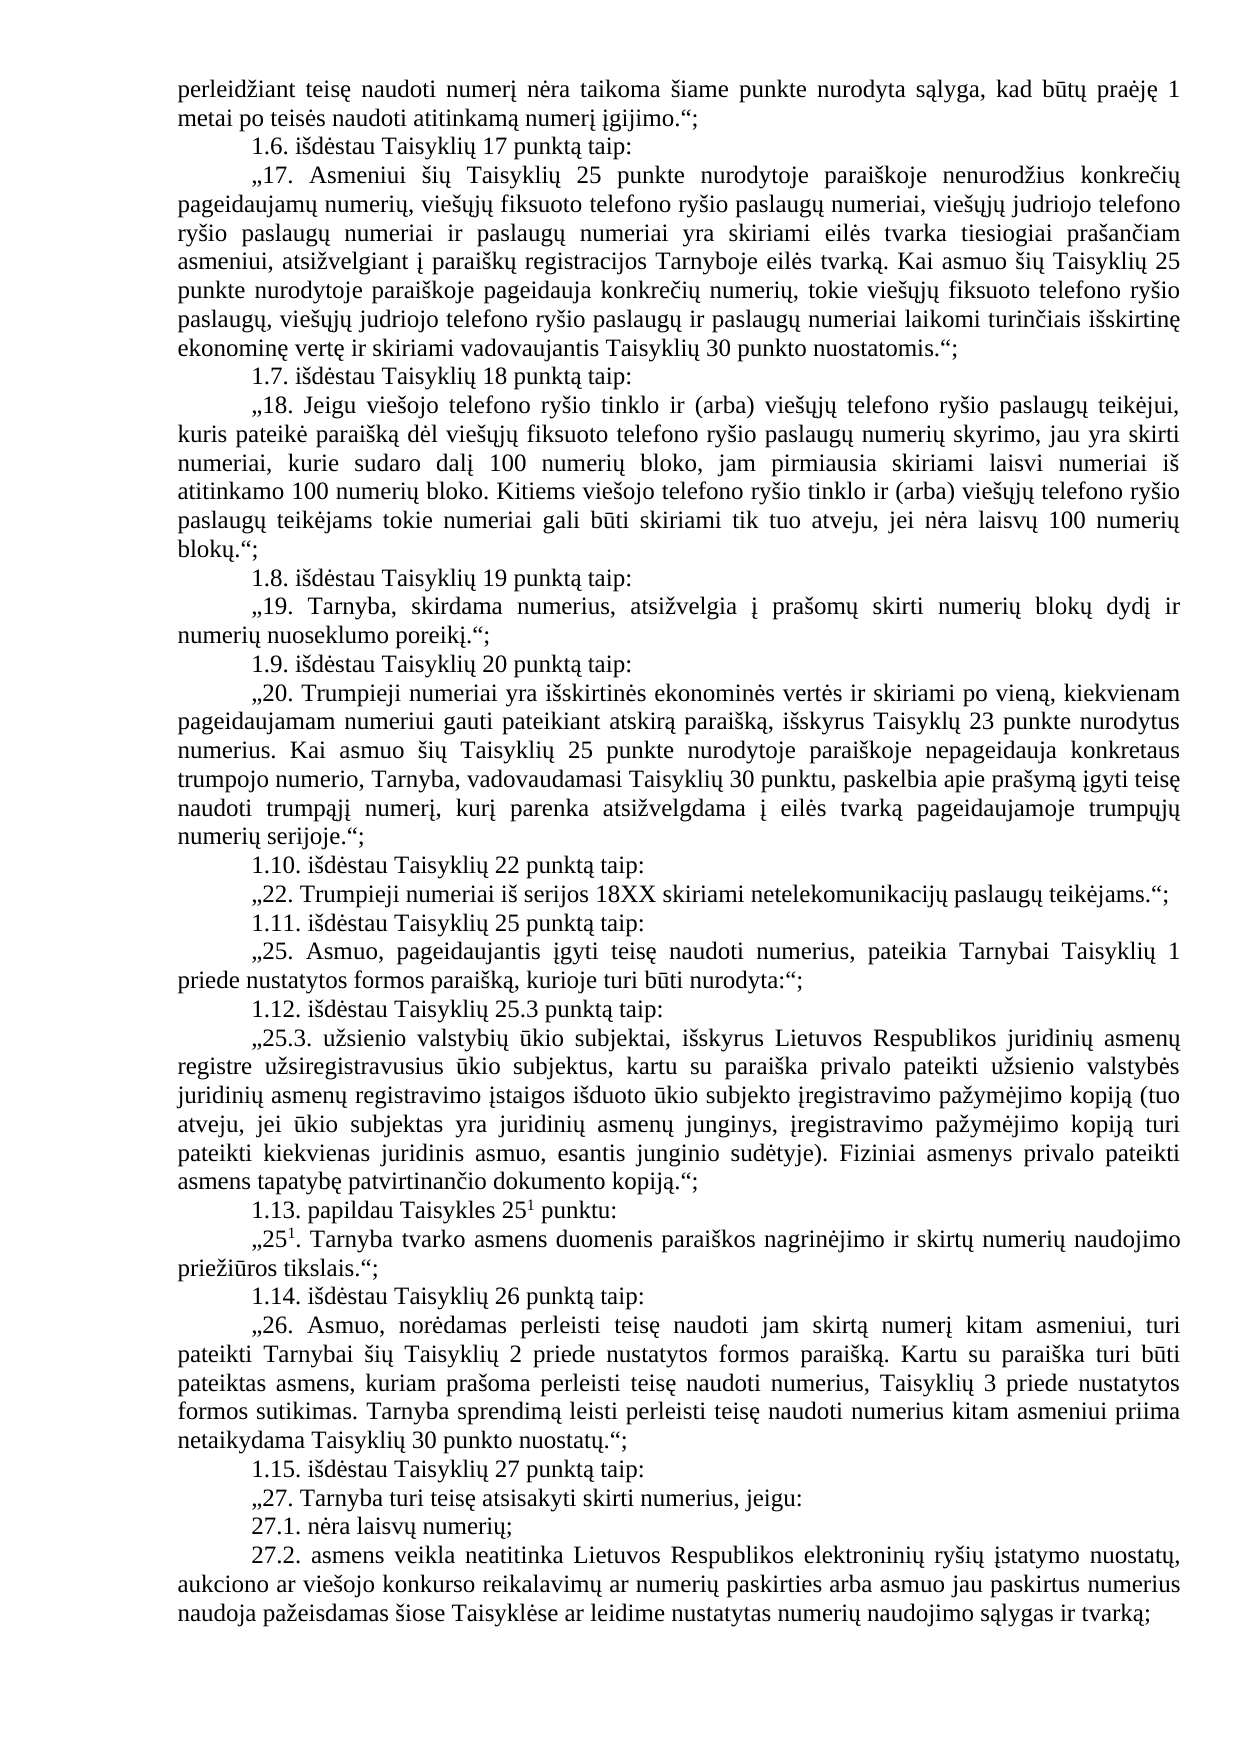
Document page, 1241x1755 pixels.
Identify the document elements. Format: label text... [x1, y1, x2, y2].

text „19. Tarnyba, skirdama numerius, atsižvelgia į prašomų skirti numerių blokų dydį ir numerių nuoseklumo poreikį.“; [177, 591, 1181, 649]
text „22. Trumpieji numeriai iš serijos 18XX skiriami netelekomunikacijų paslaugų teikėjams.“; [177, 879, 1181, 908]
text 1.14. išdėstau Taisyklių 26 punktą taip: [177, 1281, 1181, 1310]
text 1.9. išdėstau Taisyklių 20 punktą taip: [177, 649, 1181, 678]
text „20. Trumpieji numeriai yra išskirtinės ekonominės vertės ir skiriami po vieną, kiekvienam pageidaujamam numeriui gauti pateikiant atskirą paraišką, išskyrus Taisyklų 23 punkte nurodytus numerius. Kai asmuo šių Taisyklių 25 punkte nurodytoje paraiškoje nepageidauja konkretaus trumpojo numerio, Tarnyba, vadovaudamasi Taisyklių 30 punktu, paskelbia apie prašymą įgyti teisę naudoti trumpąjį numerį, kurį parenka atsižvelgdama į eilės tvarką pageidaujamoje trumpųjų numerių serijoje.“; [177, 678, 1181, 850]
text „27. Tarnyba turi teisę atsisakyti skirti numerius, jeigu: [177, 1483, 1181, 1511]
text 1.10. išdėstau Taisyklių 22 punktą taip: [177, 850, 1181, 879]
text „25.3. užsienio valstybių ūkio subjektai, išskyrus Lietuvos Respublikos juridinių asmenų registre užsiregistravusius ūkio subjektus, kartu su paraiška privalo pateikti užsienio valstybės juridinių asmenų registravimo įstaigos išduoto ūkio subjekto įregistravimo pažymėjimo kopiją (tuo atveju, jei ūkio subjektas yra juridinių asmenų junginys, įregistravimo pažymėjimo kopiją turi pateikti kiekvienas juridinis asmuo, esantis junginio sudėtyje). Fiziniai asmenys privalo pateikti asmens tapatybę patvirtinančio dokumento kopiją.“; [177, 1023, 1181, 1195]
text „25. Asmuo, pageidaujantis įgyti teisę naudoti numerius, pateikia Tarnybai Taisyklių 1 priede nustatytos formos paraišką, kurioje turi būti nurodyta:“; [177, 936, 1181, 994]
text 27.2. asmens veikla neatitinka Lietuvos Respublikos elektroninių ryšių įstatymo nuostatų, aukciono ar viešojo konkurso reikalavimų ar numerių paskirties arba asmuo jau paskirtus numerius naudoja pažeisdamas šiose Taisyklėse ar leidime nustatytas numerių naudojimo sąlygas ir tvarką; [177, 1540, 1181, 1626]
text 1.11. išdėstau Taisyklių 25 punktą taip: [177, 908, 1181, 936]
text 1.6. išdėstau Taisyklių 17 punktą taip: [177, 131, 1181, 160]
text „26. Asmuo, norėdamas perleisti teisę naudoti jam skirtą numerį kitam asmeniui, turi pateikti Tarnybai šių Taisyklių 2 priede nustatytos formos paraišką. Kartu su paraiška turi būti pateiktas asmens, kuriam prašoma perleisti teisę naudoti numerius, Taisyklių 3 priede nustatytos formos sutikimas. Tarnyba sprendimą leisti perleisti teisę naudoti numerius kitam asmeniui priima netaikydama Taisyklių 30 punkto nuostatų.“; [177, 1310, 1181, 1454]
text 1.8. išdėstau Taisyklių 19 punktą taip: [177, 563, 1181, 591]
text perleidžiant teisę naudoti numerį nėra taikoma šiame punkte nurodyta sąlyga, kad būtų praėję 1 metai po teisės naudoti atitinkamą numerį įgijimo.“; [177, 74, 1181, 131]
text 1.12. išdėstau Taisyklių 25.3 punktą taip: [177, 994, 1181, 1023]
text 27.1. nėra laisvų numerių; [177, 1511, 1181, 1540]
text 1.13. papildau Taisykles 251 punktu: [177, 1195, 1181, 1224]
text 1.7. išdėstau Taisyklių 18 punktą taip: [177, 361, 1181, 390]
text „18. Jeigu viešojo telefono ryšio tinklo ir (arba) viešųjų telefono ryšio paslaugų teikėjui, kuris pateikė paraišką dėl viešųjų fiksuoto telefono ryšio paslaugų numerių skyrimo, jau yra skirti numeriai, kurie sudaro dalį 100 numerių bloko, jam pirmiausia skiriami laisvi numeriai iš atitinkamo 100 numerių bloko. Kitiems viešojo telefono ryšio tinklo ir (arba) viešųjų telefono ryšio paslaugų teikėjams tokie numeriai gali būti skiriami tik tuo atveju, jei nėra laisvų 100 numerių blokų.“; [177, 390, 1181, 563]
text „17. Asmeniui šių Taisyklių 25 punkte nurodytoje paraiškoje nenurodžius konkrečių pageidaujamų numerių, viešųjų fiksuoto telefono ryšio paslaugų numeriai, viešųjų judriojo telefono ryšio paslaugų numeriai ir paslaugų numeriai yra skiriami eilės tvarka tiesiogiai prašančiam asmeniui, atsižvelgiant į paraiškų registracijos Tarnyboje eilės tvarką. Kai asmuo šių Taisyklių 25 punkte nurodytoje paraiškoje pageidauja konkrečių numerių, tokie viešųjų fiksuoto telefono ryšio paslaugų, viešųjų judriojo telefono ryšio paslaugų ir paslaugų numeriai laikomi turinčiais išskirtinę ekonominę vertę ir skiriami vadovaujantis Taisyklių 30 punkto nuostatomis.“; [177, 160, 1181, 361]
text 1.15. išdėstau Taisyklių 27 punktą taip: [177, 1454, 1181, 1483]
text „251. Tarnyba tvarko asmens duomenis paraiškos nagrinėjimo ir skirtų numerių naudojimo priežiūros tikslais.“; [177, 1224, 1181, 1281]
